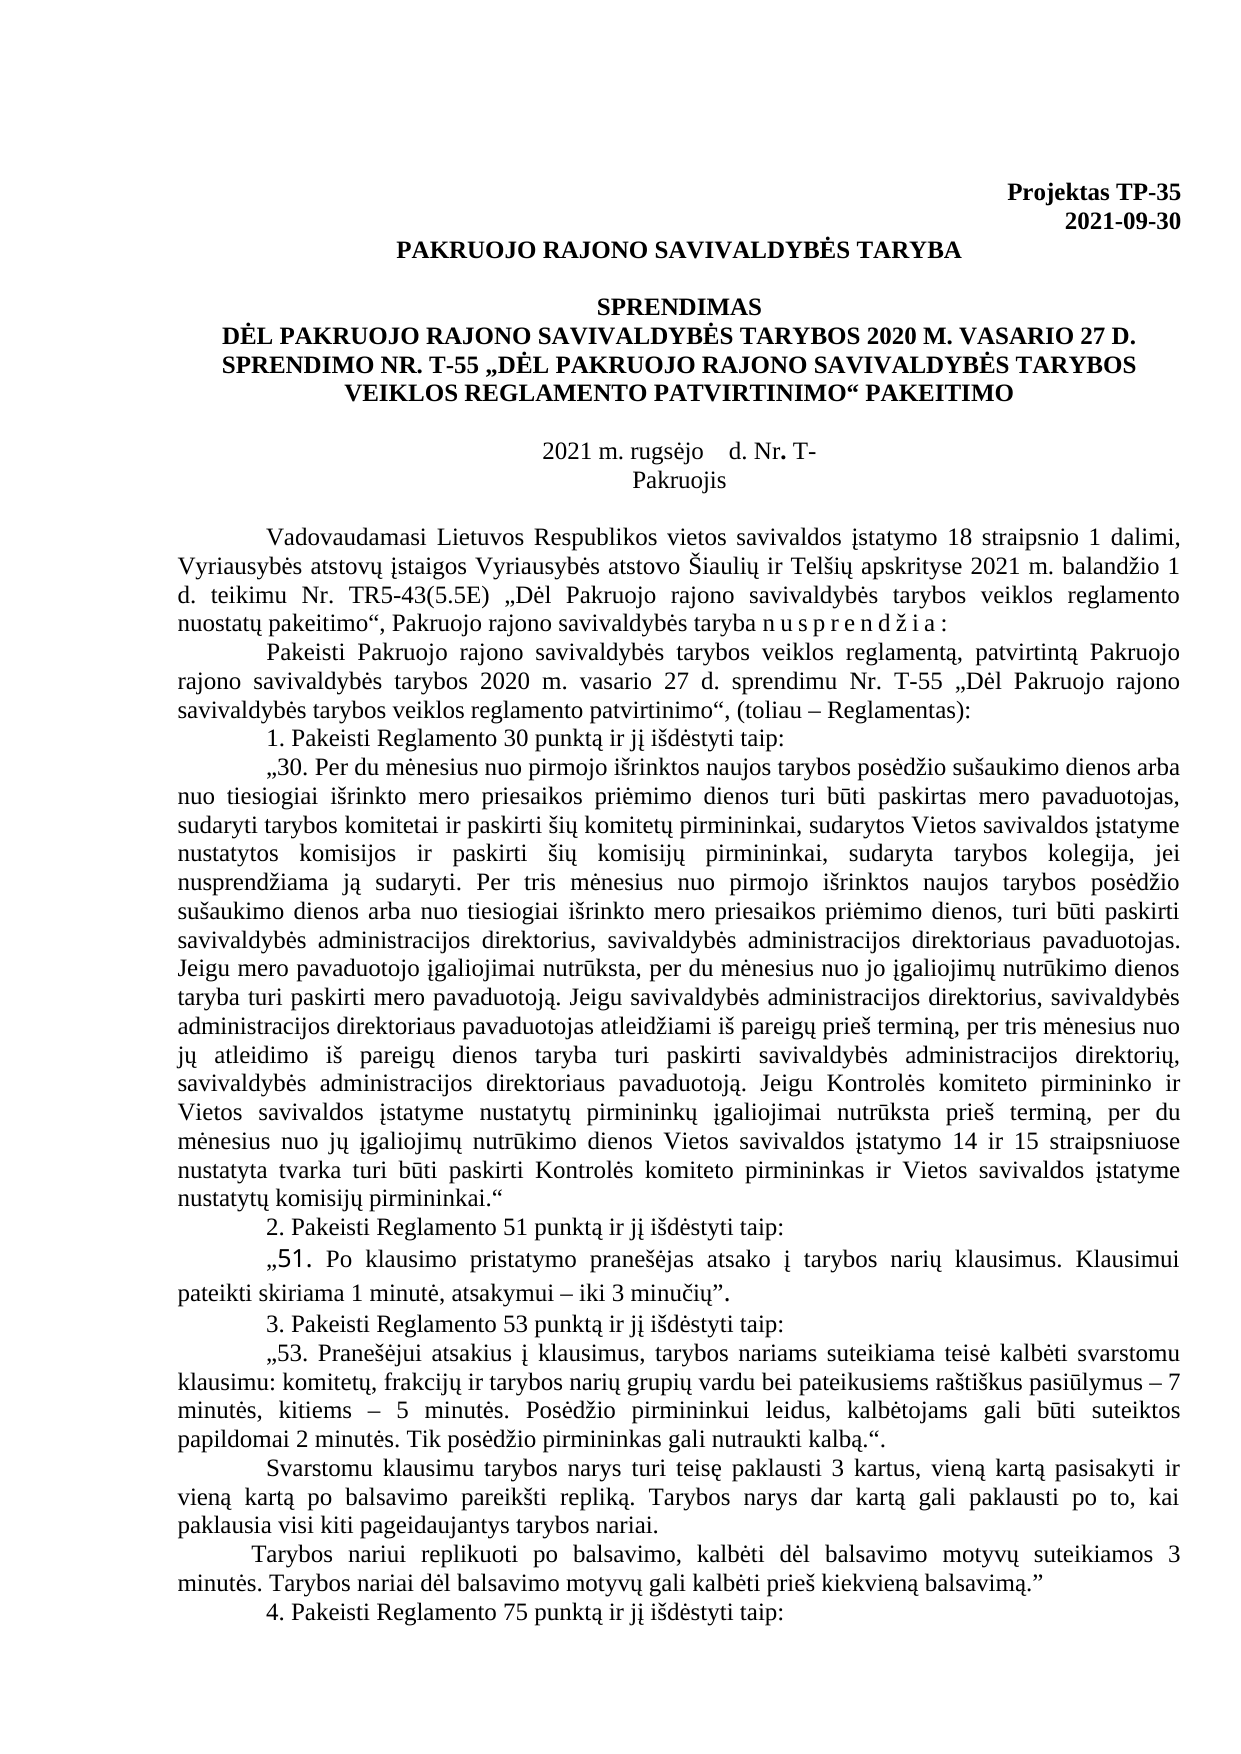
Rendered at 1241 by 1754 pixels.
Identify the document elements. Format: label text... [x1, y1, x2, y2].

text Svarstomu klausimu tarybos narys turi teisę paklausti 3 kartus, vieną kartą pasisakyti ir vieną kartą po balsavimo pareikšti repliką. Tarybos narys dar kartą gali paklausti po to, kai paklausia visi kiti pageidaujantys tarybos nariai. [177, 1453, 1181, 1539]
text SPRENDIMAS [177, 292, 1181, 321]
text „51. Po klausimo pristatymo pranešėjas atsako į tarybos narių klausimus. Klausimui pateikti skiriama 1 minutė, atsakymui – iki 3 minučių”. [177, 1241, 1181, 1309]
text DĖL PAKRUOJO RAJONO SAVIVALDYBĖS TARYBOS 2020 M. VASARIO 27 D. SPRENDIMO NR. T-55 „DĖL PAKRUOJO RAJONO SAVIVALDYBĖS TARYBOS VEIKLOS REGLAMENTO PATVIRTINIMO“ PAKEITIMO [177, 321, 1181, 407]
text Vadovaudamasi Lietuvos Respublikos vietos savivaldos įstatymo 18 straipsnio 1 dalimi, Vyriausybės atstovų įstaigos Vyriausybės atstovo Šiaulių ir Telšių apskrityse 2021 m. balandžio 1 d. teikimu Nr. TR5-43(5.5E) „Dėl Pakruojo rajono savivaldybės tarybos veiklos reglamento nuostatų pakeitimo“, Pakruojo rajono savivaldybės taryba nusprendžia: [177, 522, 1181, 637]
text 2. Pakeisti Reglamento 51 punktą ir jį išdėstyti taip: [177, 1212, 1181, 1241]
text „30. Per du mėnesius nuo pirmojo išrinktos naujos tarybos posėdžio sušaukimo dienos arba nuo tiesiogiai išrinkto mero priesaikos priėmimo dienos turi būti paskirtas mero pavaduotojas, sudaryti tarybos komitetai ir paskirti šių komitetų pirmininkai, sudarytos Vietos savivaldos įstatyme nustatytos komisijos ir paskirti šių komisijų pirmininkai, sudaryta tarybos kolegija, jei nusprendžiama ją sudaryti. Per tris mėnesius nuo pirmojo išrinktos naujos tarybos posėdžio sušaukimo dienos arba nuo tiesiogiai išrinkto mero priesaikos priėmimo dienos, turi būti paskirti savivaldybės administracijos direktorius, savivaldybės administracijos direktoriaus pavaduotojas. Jeigu mero pavaduotojo įgaliojimai nutrūksta, per du mėnesius nuo jo įgaliojimų nutrūkimo dienos taryba turi paskirti mero pavaduotoją. Jeigu savivaldybės administracijos direktorius, savivaldybės administracijos direktoriaus pavaduotojas atleidžiami iš pareigų prieš terminą, per tris mėnesius nuo jų atleidimo iš pareigų dienos taryba turi paskirti savivaldybės administracijos direktorių, savivaldybės administracijos direktoriaus pavaduotoją. Jeigu Kontrolės komiteto pirmininko ir Vietos savivaldos įstatyme nustatytų pirmininkų įgaliojimai nutrūksta prieš terminą, per du mėnesius nuo jų įgaliojimų nutrūkimo dienos Vietos savivaldos įstatymo 14 ir 15 straipsniuose nustatyta tvarka turi būti paskirti Kontrolės komiteto pirmininkas ir Vietos savivaldos įstatyme nustatytų komisijų pirmininkai.“ [177, 752, 1181, 1212]
text Tarybos nariui replikuoti po balsavimo, kalbėti dėl balsavimo motyvų suteikiamos 3 minutės. Tarybos nariai dėl balsavimo motyvų gali kalbėti prieš kiekvieną balsavimą.” [177, 1539, 1181, 1597]
text Projektas TP-35 [177, 177, 1181, 206]
text 2021 m. rugsėjo d. Nr. T- [177, 436, 1181, 465]
text 4. Pakeisti Reglamento 75 punktą ir jį išdėstyti taip: [177, 1597, 1181, 1625]
text PAKRUOJO RAJONO SAVIVALDYBĖS TARYBA [177, 235, 1181, 263]
text Pakruojis [177, 465, 1181, 493]
text 2021-09-30 [177, 206, 1181, 235]
text „53. Pranešėjui atsakius į klausimus, tarybos nariams suteikiama teisė kalbėti svarstomu klausimu: komitetų, frakcijų ir tarybos narių grupių vardu bei pateikusiems raštiškus pasiūlymus – 7 minutės, kitiems – 5 minutės. Posėdžio pirmininkui leidus, kalbėtojams gali būti suteiktos papildomai 2 minutės. Tik posėdžio pirmininkas gali nutraukti kalbą.“. [177, 1338, 1181, 1453]
text 3. Pakeisti Reglamento 53 punktą ir jį išdėstyti taip: [177, 1309, 1181, 1338]
text 1. Pakeisti Reglamento 30 punktą ir jį išdėstyti taip: [177, 723, 1181, 752]
text Pakeisti Pakruojo rajono savivaldybės tarybos veiklos reglamentą, patvirtintą Pakruojo rajono savivaldybės tarybos 2020 m. vasario 27 d. sprendimu Nr. T-55 „Dėl Pakruojo rajono savivaldybės tarybos veiklos reglamento patvirtinimo“, (toliau – Reglamentas): [177, 637, 1181, 723]
